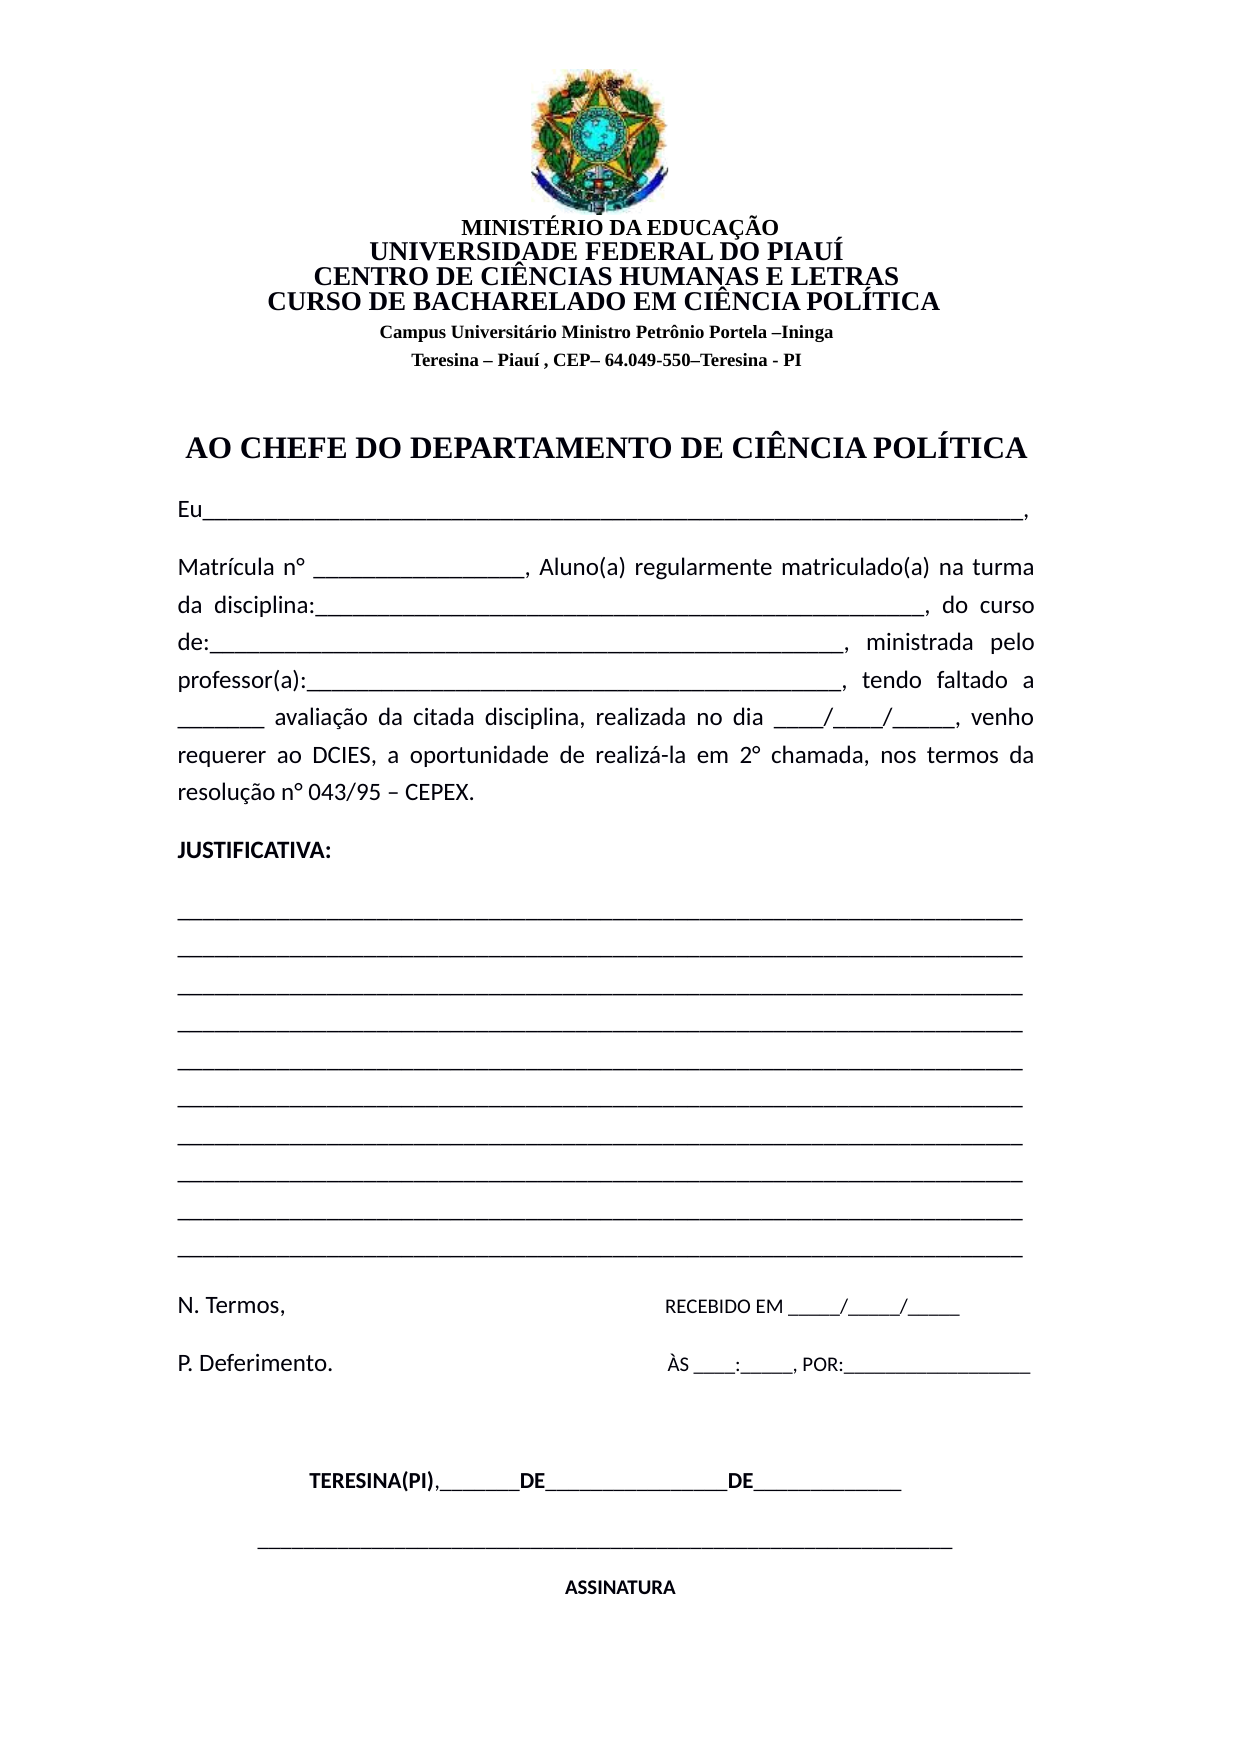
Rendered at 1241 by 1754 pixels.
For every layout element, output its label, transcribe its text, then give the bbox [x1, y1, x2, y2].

text AO CHEFE DO DEPARTAMENTO DE CIÊNCIA POLÍTICA [177, 429, 1036, 466]
text CURSO DE BACHARELADO EM CIÊNCIA POLÍTICA [177, 290, 1036, 315]
text _____________________________________________________________ [177, 1516, 1033, 1554]
text Teresina – Piauí , CEP– 64.049-550–Teresina - PI [177, 344, 1036, 373]
text MINISTÉRIO DA EDUCAÇÃO [118, 214, 1122, 240]
text JUSTIFICATIVA: [177, 829, 1036, 866]
text TERESINA(PI),_______DE________________DE_____________ [177, 1458, 1033, 1496]
picture [531, 69, 669, 215]
text N. Termos, RECEBIDO EM _____/_____/_____ [177, 1283, 1036, 1321]
text CENTRO DE CIÊNCIAS HUMANAS E LETRAS [177, 265, 1036, 290]
text Campus Universitário Ministro Petrônio Portela –Ininga [177, 315, 1036, 344]
text UNIVERSIDADE FEDERAL DO PIAUÍ [177, 240, 1036, 265]
text P. Deferimento. ÀS ____:_____, POR:__________________ [177, 1341, 1036, 1379]
text ________________________________________________________________________________________________________________________________________________________________________________________________________________________________________________________________________________________________________________________________________________________________________________________________________________________________________________________________________________________________________________________________________________________________________________________________________________________________________________________________________________________________________ [177, 887, 1036, 1262]
text Matrícula n° _________________, Aluno(a) regularmente matriculado(a) na turma da disciplina:_________________________________________________, do curso de:___________________________________________________, ministrada pelo professor(a):___________________________________________, tendo faltado a _______ avaliação da citada disciplina, realizada no dia ____/____/_____, venho requerer ao DCIES, a oportunidade de realizá-la em 2° chamada, nos termos da resolução n° 043/95 – CEPEX. [177, 546, 1036, 808]
text Eu__________________________________________________________________, [177, 487, 1036, 525]
text ASSINATURA [118, 1564, 1122, 1602]
